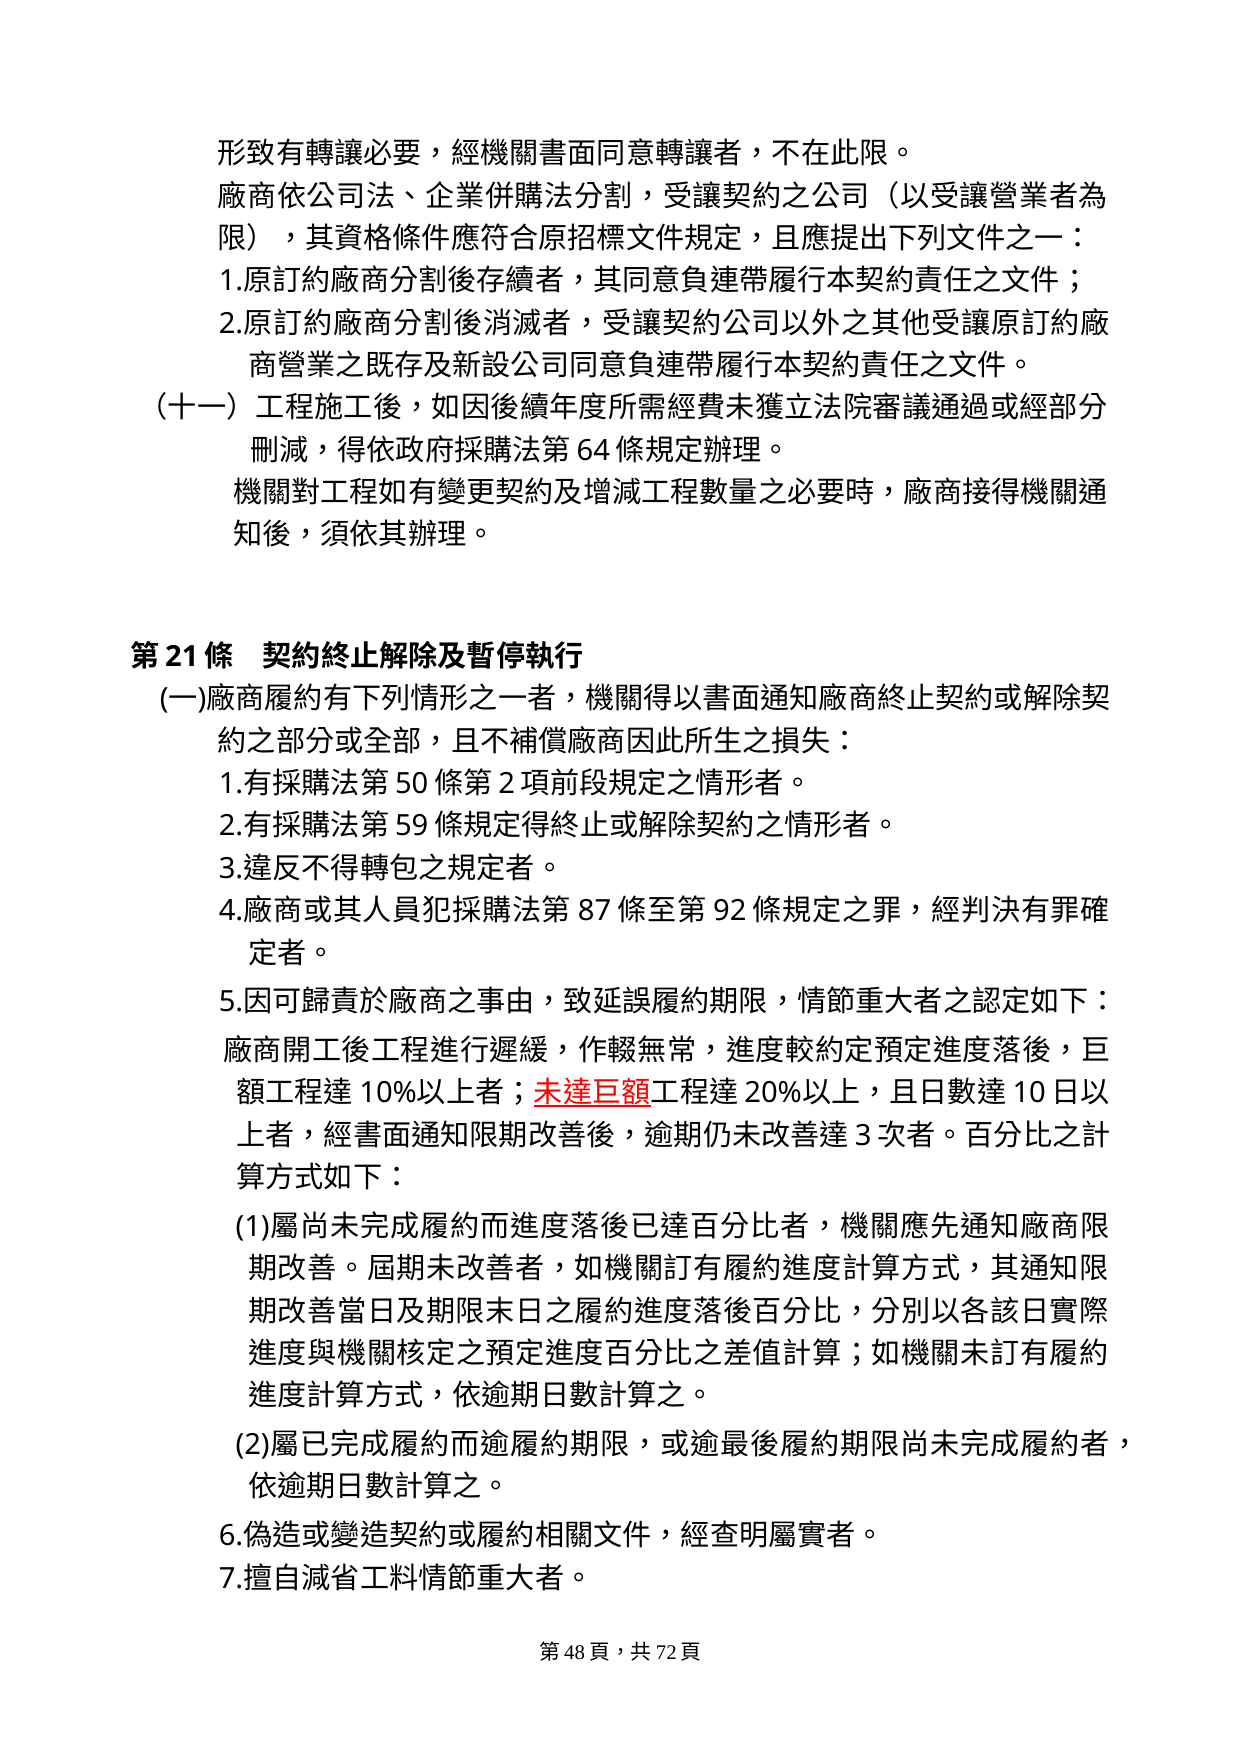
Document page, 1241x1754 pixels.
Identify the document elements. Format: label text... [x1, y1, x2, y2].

text 3.違反不得轉包之規定者。 [218, 844, 1110, 887]
text 形致有轉讓必要，經機關書面同意轉讓者，不在此限。 [159, 130, 1110, 172]
text 第21條 契約終止解除及暫停執行 [130, 632, 1110, 675]
text 2.原訂約廠商分割後消滅者，受讓契約公司以外之其他受讓原訂約廠商營業之既存及新設公司同意負連帶履行本契約責任之文件。 [218, 299, 1110, 384]
text (一)廠商履約有下列情形之一者，機關得以書面通知廠商終止契約或解除契約之部分或全部，且不補償廠商因此所生之損失： [159, 675, 1110, 759]
text 1.有採購法第50條第2項前段規定之情形者。 [218, 759, 1110, 802]
text (1)屬尚未完成履約而進度落後已達百分比者，機關應先通知廠商限期改善。屆期未改善者，如機關訂有履約進度計算方式，其通知限期改善當日及期限末日之履約進度落後百分比，分別以各該日實際進度與機關核定之預定進度百分比之差值計算；如機關未訂有履約進度計算方式，依逾期日數計算之。 [218, 1203, 1110, 1414]
text 1.原訂約廠商分割後存續者，其同意負連帶履行本契約責任之文件； [218, 257, 1110, 299]
text （十一）工程施工後，如因後續年度所需經費未獲立法院審議通過或經部分刪減，得依政府採購法第64條規定辦理。 [138, 384, 1110, 468]
text 4.廠商或其人員犯採購法第87條至第92條規定之罪，經判決有罪確定者。 [218, 887, 1110, 971]
text 7.擅自減省工料情節重大者。 [218, 1554, 1110, 1597]
text 5.因可歸責於廠商之事由，致延誤履約期限，情節重大者之認定如下： [218, 978, 1110, 1020]
text 2.有採購法第59條規定得終止或解除契約之情形者。 [218, 802, 1110, 844]
text 廠商依公司法、企業併購法分割，受讓契約之公司（以受讓營業者為限），其資格條件應符合原招標文件規定，且應提出下列文件之一： [217, 172, 1110, 257]
text 6.偽造或變造契約或履約相關文件，經查明屬實者。 [218, 1512, 1110, 1554]
text (2)屬已完成履約而逾履約期限，或逾最後履約期限尚未完成履約者，依逾期日數計算之。 [218, 1421, 1110, 1505]
text 廠商開工後工程進行遲緩，作輟無常，進度較約定預定進度落後，巨額工程達10%以上者；未達巨額工程達20%以上，且日數達10日以上者，經書面通知限期改善後，逾期仍未改善達3次者。百分比之計算方式如下： [207, 1027, 1110, 1196]
text 機關對工程如有變更契約及增減工程數量之必要時，廠商接得機關通知後，須依其辦理。 [233, 468, 1110, 553]
